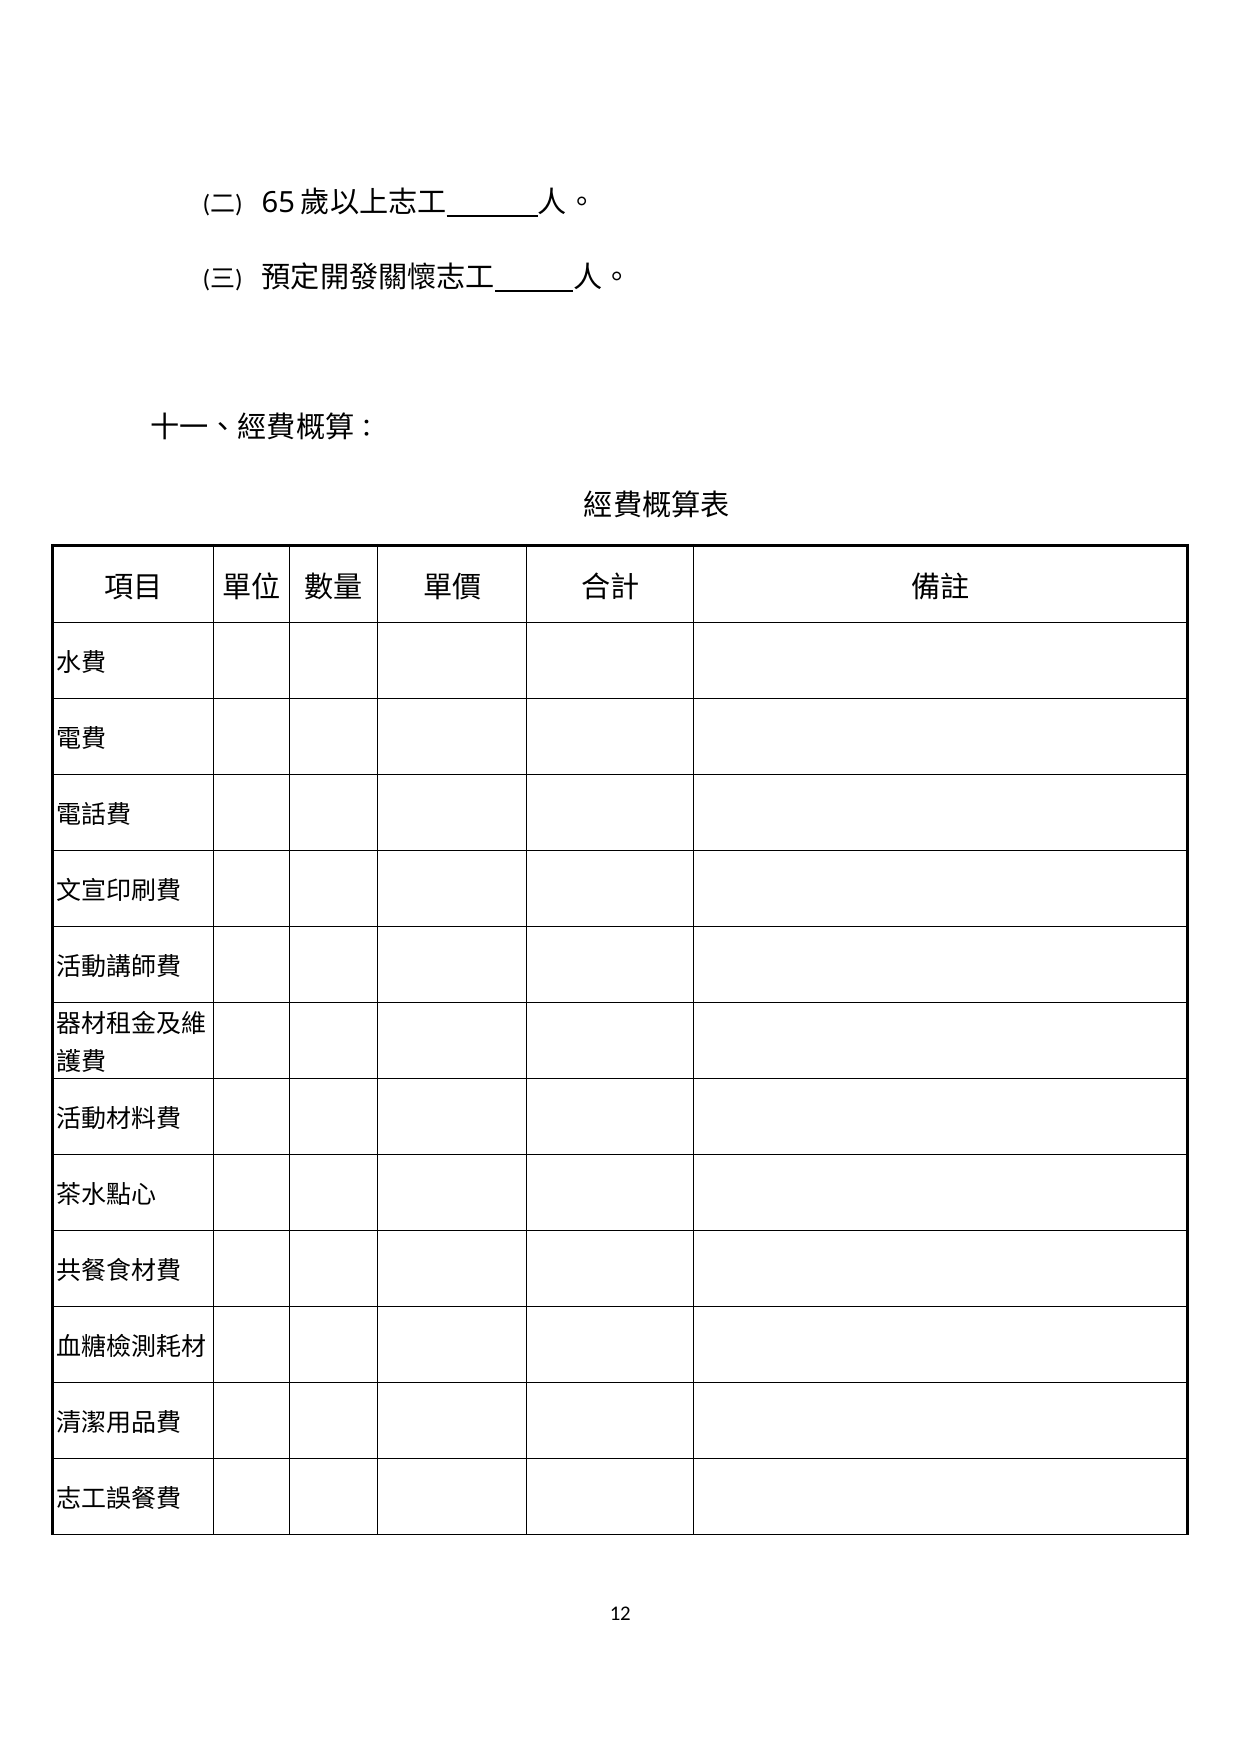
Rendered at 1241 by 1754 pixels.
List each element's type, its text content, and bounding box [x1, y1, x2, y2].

table_cell [214, 1231, 289, 1306]
table_cell 器材租金及維護費 [54, 1003, 213, 1078]
table_cell [378, 1079, 526, 1154]
table_cell 文宣印刷費 [54, 851, 213, 926]
table_cell [290, 1079, 377, 1154]
table_cell [527, 1079, 693, 1154]
table_cell [290, 1383, 377, 1458]
text 十一、經費概算： [150, 387, 1053, 462]
table_cell 備註 [694, 547, 1186, 622]
table_cell 電話費 [54, 775, 213, 850]
table_cell [694, 775, 1186, 850]
table_cell 數量 [290, 547, 377, 622]
table_cell 活動講師費 [54, 927, 213, 1002]
table_cell [694, 1383, 1186, 1458]
table_cell [527, 1155, 693, 1230]
table_cell [214, 1003, 289, 1078]
table_cell [214, 851, 289, 926]
table_cell 茶水點心 [54, 1155, 213, 1230]
table_cell [214, 1307, 289, 1382]
table_header 經費概算表 [53, 463, 1187, 544]
table_cell [527, 1307, 693, 1382]
table_cell [290, 1003, 377, 1078]
table_cell [290, 927, 377, 1002]
table_cell [694, 623, 1186, 698]
table_cell [378, 1231, 526, 1306]
table_cell 清潔用品費 [54, 1383, 213, 1458]
table_cell [694, 1079, 1186, 1154]
table_cell [378, 1459, 526, 1534]
table_cell [694, 1459, 1186, 1534]
table_cell [378, 1155, 526, 1230]
table_cell [290, 775, 377, 850]
table_cell [214, 927, 289, 1002]
table_cell [214, 1383, 289, 1458]
table_cell 共餐食材費 [54, 1231, 213, 1306]
table_cell [378, 1383, 526, 1458]
table_cell [694, 1003, 1186, 1078]
table_cell [527, 775, 693, 850]
table_cell [694, 1307, 1186, 1382]
table_cell [214, 623, 289, 698]
table_cell [527, 1003, 693, 1078]
list 65歲以上志工 人。 [202, 162, 1053, 237]
table_cell [527, 927, 693, 1002]
table_cell [290, 851, 377, 926]
table_cell [527, 851, 693, 926]
table_cell [214, 1079, 289, 1154]
table_cell [694, 1155, 1186, 1230]
table_cell [378, 1307, 526, 1382]
table_cell [290, 1155, 377, 1230]
table_cell [290, 1307, 377, 1382]
table_cell 項目 [54, 547, 213, 622]
table_cell [694, 851, 1186, 926]
table_cell [694, 1231, 1186, 1306]
table_cell [378, 851, 526, 926]
list 預定開發關懷志工 人。 [202, 237, 1053, 312]
table_cell 電費 [54, 699, 213, 774]
table_cell [378, 623, 526, 698]
table_cell [214, 699, 289, 774]
table_cell [214, 775, 289, 850]
table_cell [214, 1155, 289, 1230]
table_cell [214, 1459, 289, 1534]
table_cell 合計 [527, 547, 693, 622]
table_cell [694, 927, 1186, 1002]
table_cell [378, 775, 526, 850]
table_cell [290, 1231, 377, 1306]
table_cell [378, 1003, 526, 1078]
table_cell [527, 699, 693, 774]
table_cell [290, 1459, 377, 1534]
table_cell [527, 623, 693, 698]
table_cell [694, 699, 1186, 774]
table_cell [527, 1459, 693, 1534]
table_cell [290, 699, 377, 774]
table_cell 單價 [378, 547, 526, 622]
table_cell 單位 [214, 547, 289, 622]
table_cell 活動材料費 [54, 1079, 213, 1154]
table_cell [290, 623, 377, 698]
table_cell 水費 [54, 623, 213, 698]
table_cell [527, 1383, 693, 1458]
table_cell [378, 699, 526, 774]
table_cell [527, 1231, 693, 1306]
table_cell [378, 927, 526, 1002]
table_cell 志工誤餐費 [54, 1459, 213, 1534]
table_cell 血糖檢測耗材 [54, 1307, 213, 1382]
